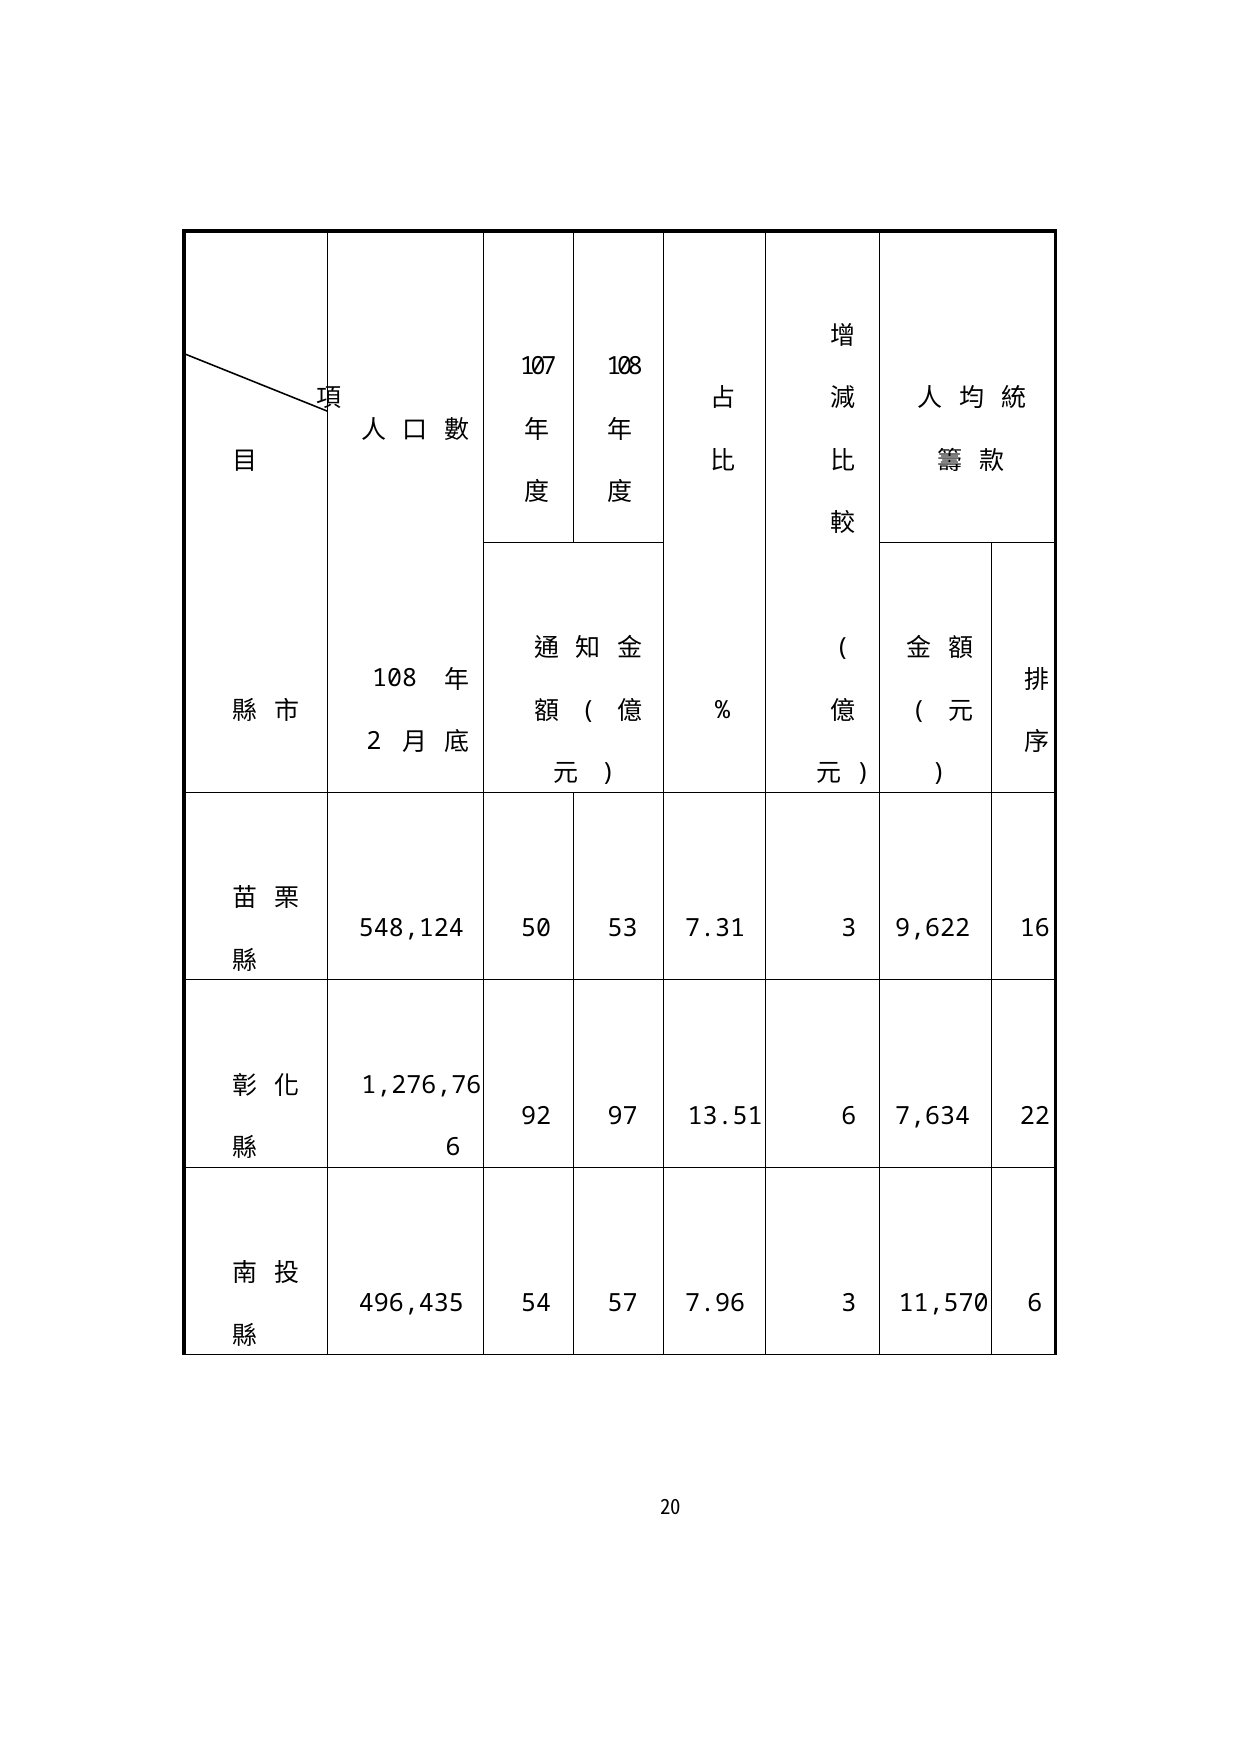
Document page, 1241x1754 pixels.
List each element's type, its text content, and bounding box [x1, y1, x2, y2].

table_cell 496,435 [328, 1168, 483, 1354]
table_cell 108年2月底 [328, 542, 483, 792]
table_header 增減比較 [766, 233, 879, 542]
table_header 項目 [186, 233, 327, 409]
table_cell 彰化縣 [186, 980, 327, 1167]
table_cell 53 [574, 793, 663, 979]
table_cell 排序 [992, 543, 1054, 792]
table_cell 9,622 [880, 793, 991, 979]
table_cell 22 [992, 980, 1054, 1167]
table_cell 548,124 [328, 793, 483, 979]
table_cell 7.31 [664, 793, 765, 979]
table_cell 7.96 [664, 1168, 765, 1354]
table_header 人口數 [328, 233, 483, 542]
table_cell % [664, 542, 765, 792]
table_cell 3 [766, 1168, 879, 1354]
table_cell 縣市 [186, 542, 327, 792]
table_header 人均統籌款 [880, 233, 1054, 542]
table_cell 通知金額(億元) [484, 543, 663, 792]
table_cell 7,634 [880, 980, 991, 1167]
table_cell 6 [766, 980, 879, 1167]
table_cell 1,276,766 [328, 980, 483, 1167]
table_header 占比 [664, 233, 765, 542]
table_header 108 年度 [574, 233, 663, 542]
table_header 107 年度 [484, 233, 573, 542]
table_cell 11,570 [880, 1168, 991, 1354]
table_cell 57 [574, 1168, 663, 1354]
table_cell 金額(元) [880, 543, 991, 792]
table_cell 苗栗縣 [186, 793, 327, 979]
table_cell 50 [484, 793, 573, 979]
table_cell 13.51 [664, 980, 765, 1167]
table_cell (億元) [766, 542, 879, 792]
table_cell 92 [484, 980, 573, 1167]
table_cell 6 [992, 1168, 1054, 1354]
table_cell 54 [484, 1168, 573, 1354]
table_cell 97 [574, 980, 663, 1167]
table_cell 16 [992, 793, 1054, 979]
table_cell 南投縣 [186, 1168, 327, 1354]
table_cell 3 [766, 793, 879, 979]
table_header 項目 [186, 356, 327, 542]
